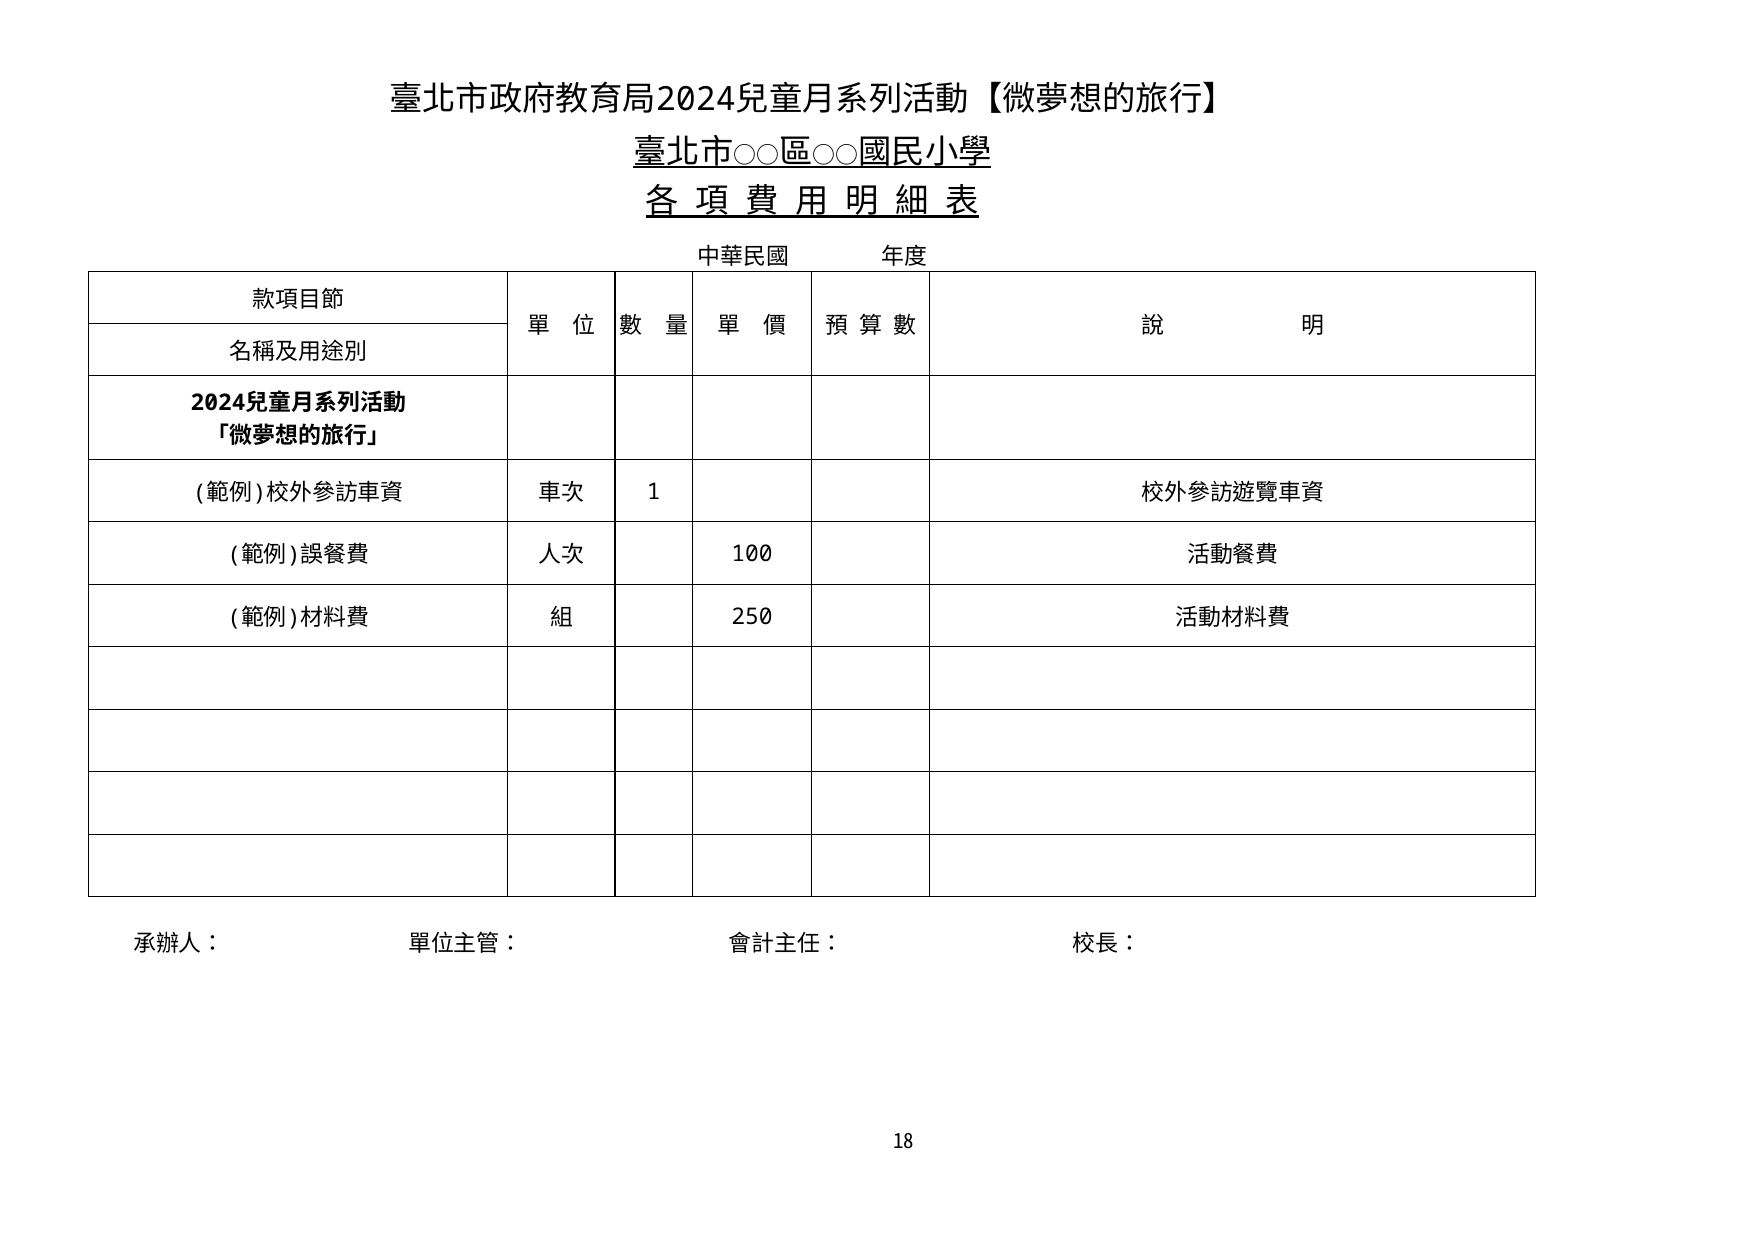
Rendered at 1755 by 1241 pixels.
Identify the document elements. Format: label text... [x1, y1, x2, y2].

table_cell 中華民國 年度 [89, 224, 1536, 271]
table_cell [616, 772, 692, 833]
table_cell 校外參訪遊覽車資 [930, 460, 1535, 521]
table_cell 2024兒童月系列活動 「微夢想的旅行」 [89, 376, 507, 458]
table_cell 說 明 [930, 272, 1535, 375]
table_cell 活動材料費 [930, 585, 1535, 646]
table_cell 單 位 [508, 272, 614, 375]
table_cell 1 [616, 460, 692, 521]
table_cell 單 價 [693, 272, 811, 375]
table_cell [812, 460, 929, 521]
table_cell 組 [508, 585, 614, 646]
table_cell [812, 647, 929, 708]
table_cell 活動餐費 [930, 522, 1535, 583]
table_cell [508, 772, 614, 833]
table_cell 款項目節 [89, 272, 507, 323]
table_cell [812, 710, 929, 771]
table_cell [89, 772, 507, 833]
table_cell 100 [693, 522, 811, 583]
table_cell [508, 710, 614, 771]
table_cell [508, 647, 614, 708]
table_cell [89, 710, 507, 771]
table_cell 承辦人： 單位主管： 會計主任： 校長： [89, 897, 1536, 958]
table_cell [930, 835, 1535, 896]
table_cell [616, 376, 692, 458]
table_cell [616, 522, 692, 583]
table_cell 人次 [508, 522, 614, 583]
table_cell [508, 376, 614, 458]
table_cell [616, 710, 692, 771]
table_cell [812, 522, 929, 583]
table_cell [930, 772, 1535, 833]
table_cell (範例)誤餐費 [89, 522, 507, 583]
table_cell (範例)校外參訪車資 [89, 460, 507, 521]
table_cell [693, 647, 811, 708]
table_cell [616, 835, 692, 896]
table_cell 各 項 費 用 明 細 表 [89, 181, 1536, 224]
table_cell [812, 835, 929, 896]
table_cell [616, 647, 692, 708]
table_cell [693, 376, 811, 458]
table_cell [89, 835, 507, 896]
table_cell [693, 835, 811, 896]
table_cell 車次 [508, 460, 614, 521]
table_cell [930, 710, 1535, 771]
table_cell [812, 772, 929, 833]
table_cell 臺北市○○區○○國民小學 [89, 126, 1536, 181]
table_cell [930, 647, 1535, 708]
table_cell [616, 585, 692, 646]
table_cell [508, 835, 614, 896]
table_cell 預 算 數 [812, 272, 929, 375]
table_cell [812, 585, 929, 646]
table_cell [930, 376, 1535, 458]
table_cell [693, 772, 811, 833]
table_cell 名稱及用途別 [89, 324, 507, 375]
table_cell [812, 376, 929, 458]
table_header 臺北市政府教育局2024兒童月系列活動【微夢想的旅行】 [89, 75, 1536, 126]
table_cell 250 [693, 585, 811, 646]
table_cell [693, 460, 811, 521]
table_cell [693, 710, 811, 771]
table_cell [89, 647, 507, 708]
table_cell (範例)材料費 [89, 585, 507, 646]
table_cell 數 量 [616, 272, 692, 375]
